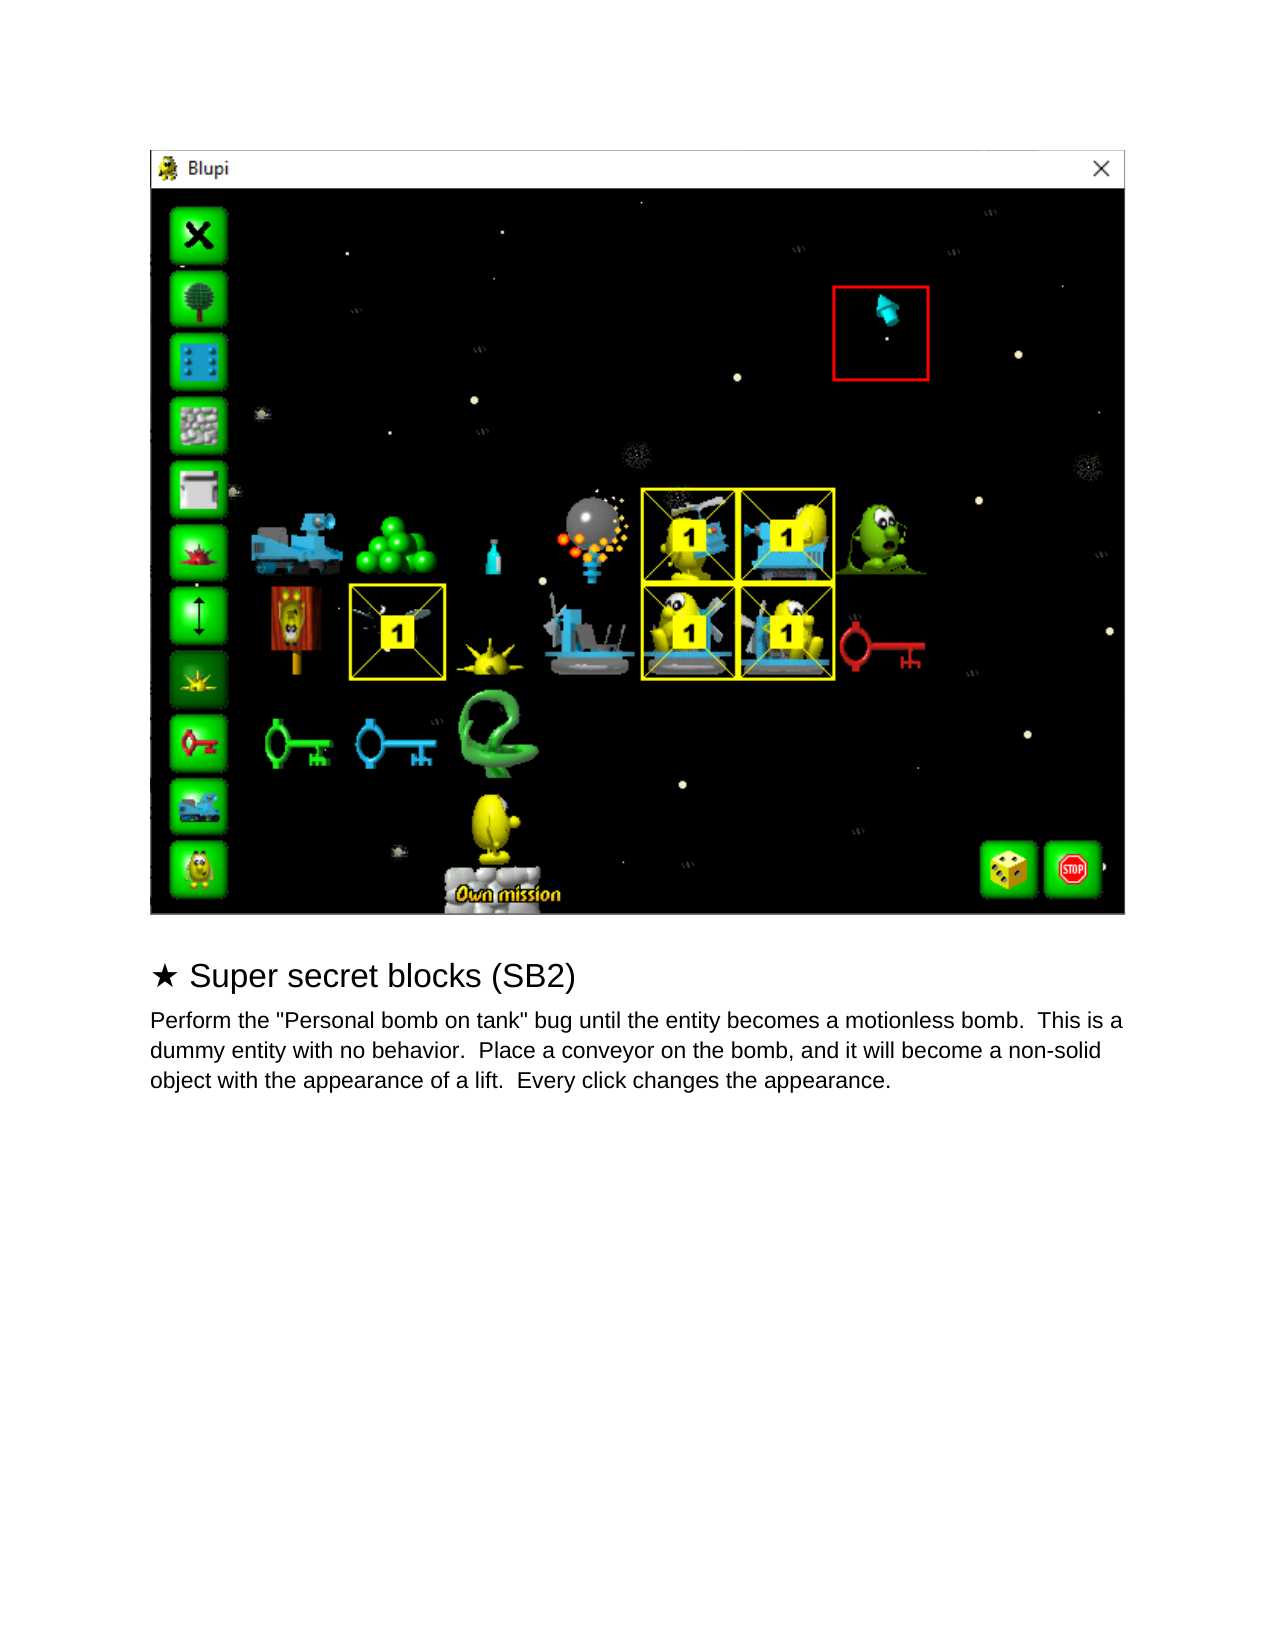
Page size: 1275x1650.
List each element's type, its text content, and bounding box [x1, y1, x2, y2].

text Perform the "Personal bomb on tank" bug until the entity becomes a motionless bomb. This is a dummy entity with no behavior. Place a conveyor on the bomb, and it will become a non-solid object with the appearance of a lift. Every click changes the appearance. [150, 1007, 1125, 1094]
picture [150, 150, 1125, 915]
subtitle ★ Super secret blocks (SB2) [150, 956, 1125, 994]
